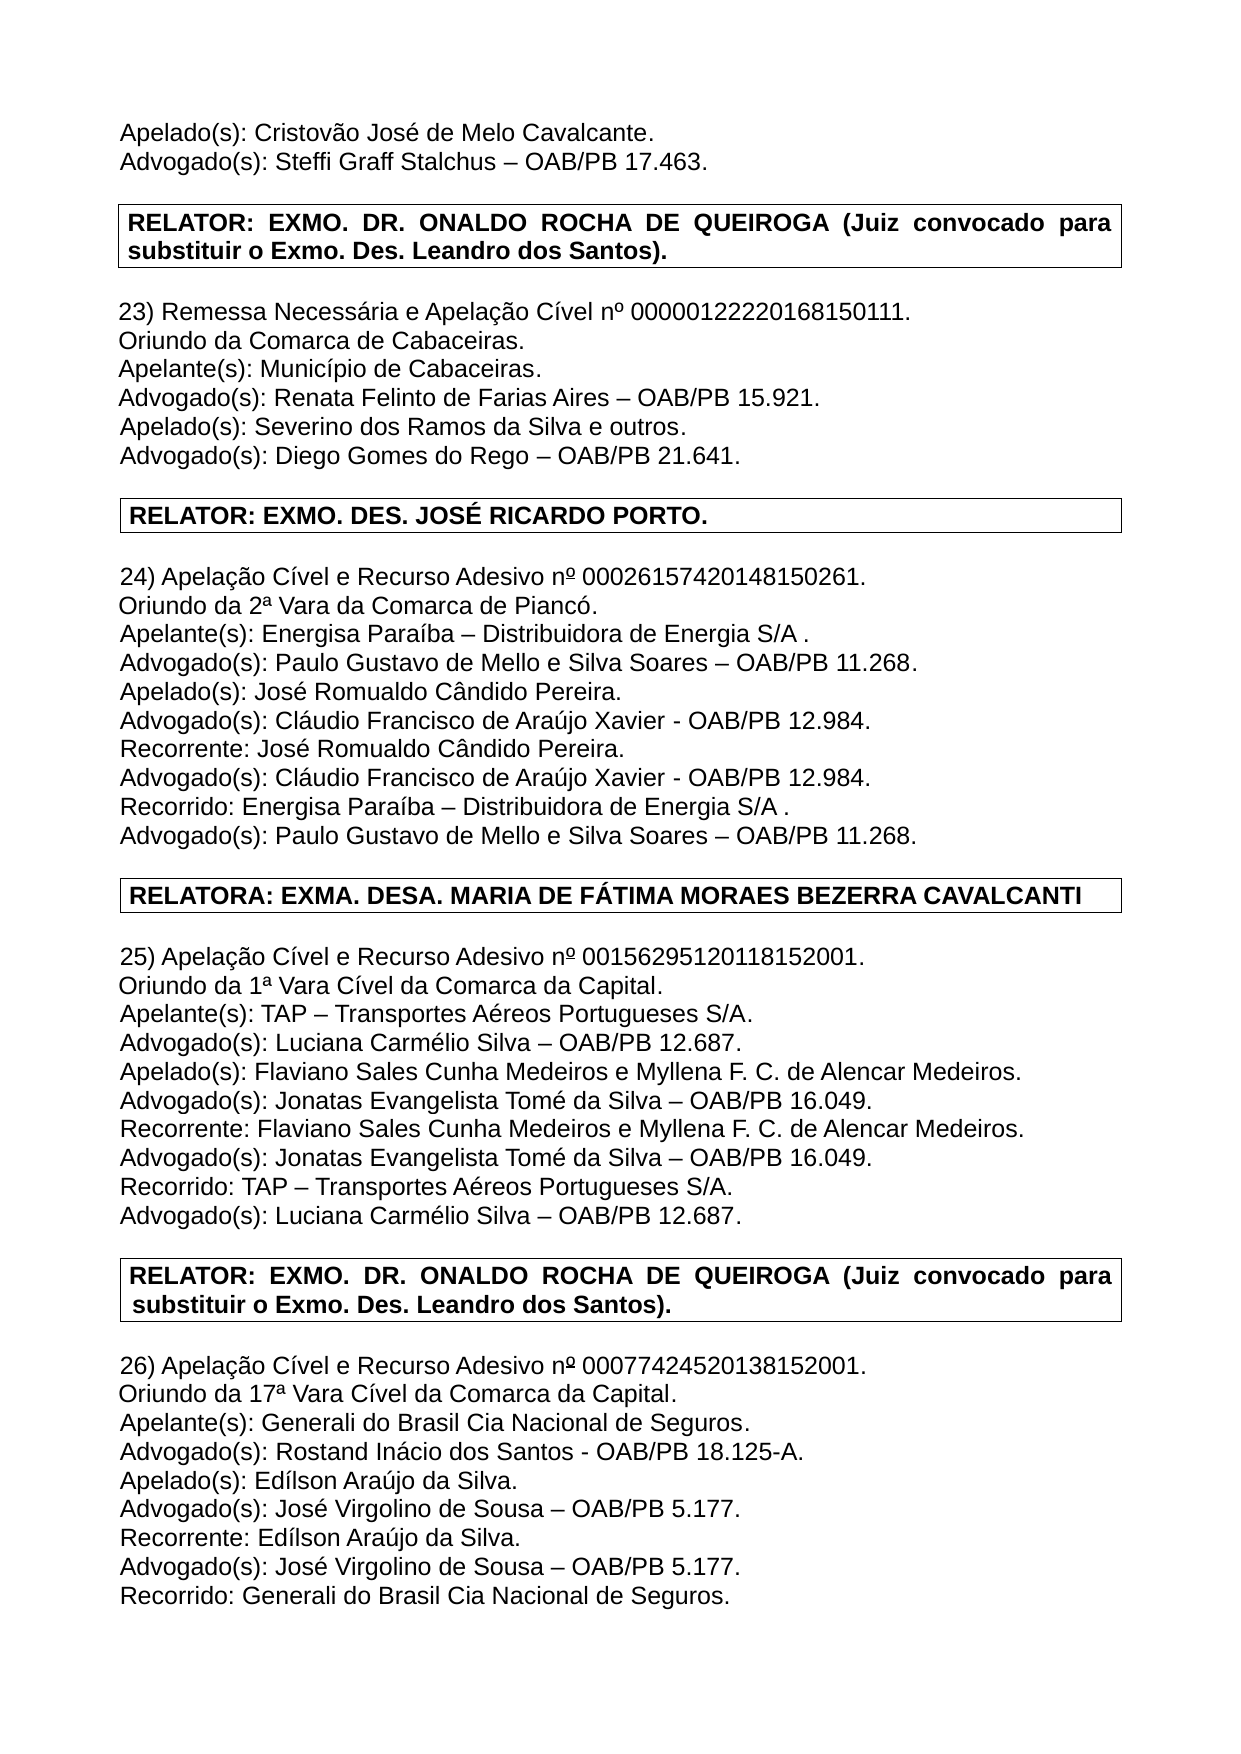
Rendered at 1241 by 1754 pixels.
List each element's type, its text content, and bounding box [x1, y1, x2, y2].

text Advogado(s): Steffi Graff Stalchus – OAB/PB 17.463. [119, 147, 1122, 176]
text RELATOR: EXMO. DES. JOSÉ RICARDO PORTO. [121, 499, 1121, 532]
text Oriundo da Comarca de Cabaceiras. [118, 326, 1122, 354]
text Recorrido: TAP – Transportes Aéreos Portugueses S/A. [119, 1172, 1122, 1201]
text Apelado(s): Edílson Araújo da Silva. [119, 1466, 1122, 1494]
text Advogado(s): Diego Gomes do Rego – OAB/PB 21.641. [119, 441, 1122, 469]
text Recorrido: Energisa Paraíba – Distribuidora de Energia S/A . [119, 792, 1122, 821]
text Apelado(s): José Romualdo Cândido Pereira. [119, 677, 1122, 706]
text Advogado(s): José Virgolino de Sousa – OAB/PB 5.177. [119, 1552, 1122, 1581]
text Apelante(s): Energisa Paraíba – Distribuidora de Energia S/A . [119, 619, 1122, 648]
text 23) Remessa Necessária e Apelação Cível nº 00000122220168150111. [118, 297, 1122, 326]
text Recorrente: José Romualdo Cândido Pereira. [119, 734, 1122, 763]
text Oriundo da 1ª Vara Cível da Comarca da Capital. [118, 971, 1122, 999]
text Apelante(s): Generali do Brasil Cia Nacional de Seguros. [119, 1408, 1122, 1437]
text Apelado(s): Flaviano Sales Cunha Medeiros e Myllena F. C. de Alencar Medeiros. [119, 1057, 1122, 1086]
text Advogado(s): Luciana Carmélio Silva – OAB/PB 12.687. [119, 1028, 1122, 1057]
text Apelante(s): TAP – Transportes Aéreos Portugueses S/A. [119, 999, 1122, 1028]
text 26) Apelação Cível e Recurso Adesivo nº 00077424520138152001. [119, 1351, 1122, 1379]
text 25) Apelação Cível e Recurso Adesivo nº 00156295120118152001. [119, 942, 1122, 971]
text Advogado(s): Rostand Inácio dos Santos - OAB/PB 18.125-A. [119, 1437, 1122, 1466]
text RELATORA: EXMA. DESA. MARIA DE FÁTIMA MORAES BEZERRA CAVALCANTI [121, 879, 1121, 912]
text Advogado(s): Jonatas Evangelista Tomé da Silva – OAB/PB 16.049. [119, 1086, 1122, 1114]
text Advogado(s): Paulo Gustavo de Mello e Silva Soares – OAB/PB 11.268. [119, 648, 1122, 677]
text Advogado(s): José Virgolino de Sousa – OAB/PB 5.177. [119, 1494, 1122, 1523]
text Advogado(s): Renata Felinto de Farias Aires – OAB/PB 15.921. [118, 383, 1122, 412]
text RELATOR: EXMO. DR. ONALDO ROCHA DE QUEIROGA (Juiz convocado para substituir o Exmo. Des. Leandro dos Santos). [121, 1259, 1121, 1321]
text Apelante(s): Município de Cabaceiras. [118, 354, 1122, 383]
text Advogado(s): Paulo Gustavo de Mello e Silva Soares – OAB/PB 11.268. [119, 821, 1122, 849]
text Advogado(s): Luciana Carmélio Silva – OAB/PB 12.687. [119, 1201, 1122, 1229]
text Apelado(s): Cristovão José de Melo Cavalcante. [119, 118, 1122, 147]
text RELATOR: EXMO. DR. ONALDO ROCHA DE QUEIROGA (Juiz convocado para substituir o Exmo. Des. Leandro dos Santos). [119, 205, 1121, 267]
text Recorrente: Flaviano Sales Cunha Medeiros e Myllena F. C. de Alencar Medeiros. [119, 1114, 1122, 1143]
text Recorrente: Edílson Araújo da Silva. [119, 1523, 1122, 1552]
text Advogado(s): Cláudio Francisco de Araújo Xavier - OAB/PB 12.984. [119, 706, 1122, 734]
text Apelado(s): Severino dos Ramos da Silva e outros. [119, 412, 1122, 441]
text Oriundo da 2ª Vara da Comarca de Piancó. [118, 591, 1122, 619]
text 24) Apelação Cível e Recurso Adesivo nº 00026157420148150261. [119, 562, 1122, 591]
text Recorrido: Generali do Brasil Cia Nacional de Seguros. [119, 1581, 1122, 1609]
text Advogado(s): Cláudio Francisco de Araújo Xavier - OAB/PB 12.984. [119, 763, 1122, 792]
text Oriundo da 17ª Vara Cível da Comarca da Capital. [118, 1379, 1122, 1408]
text Advogado(s): Jonatas Evangelista Tomé da Silva – OAB/PB 16.049. [119, 1143, 1122, 1172]
